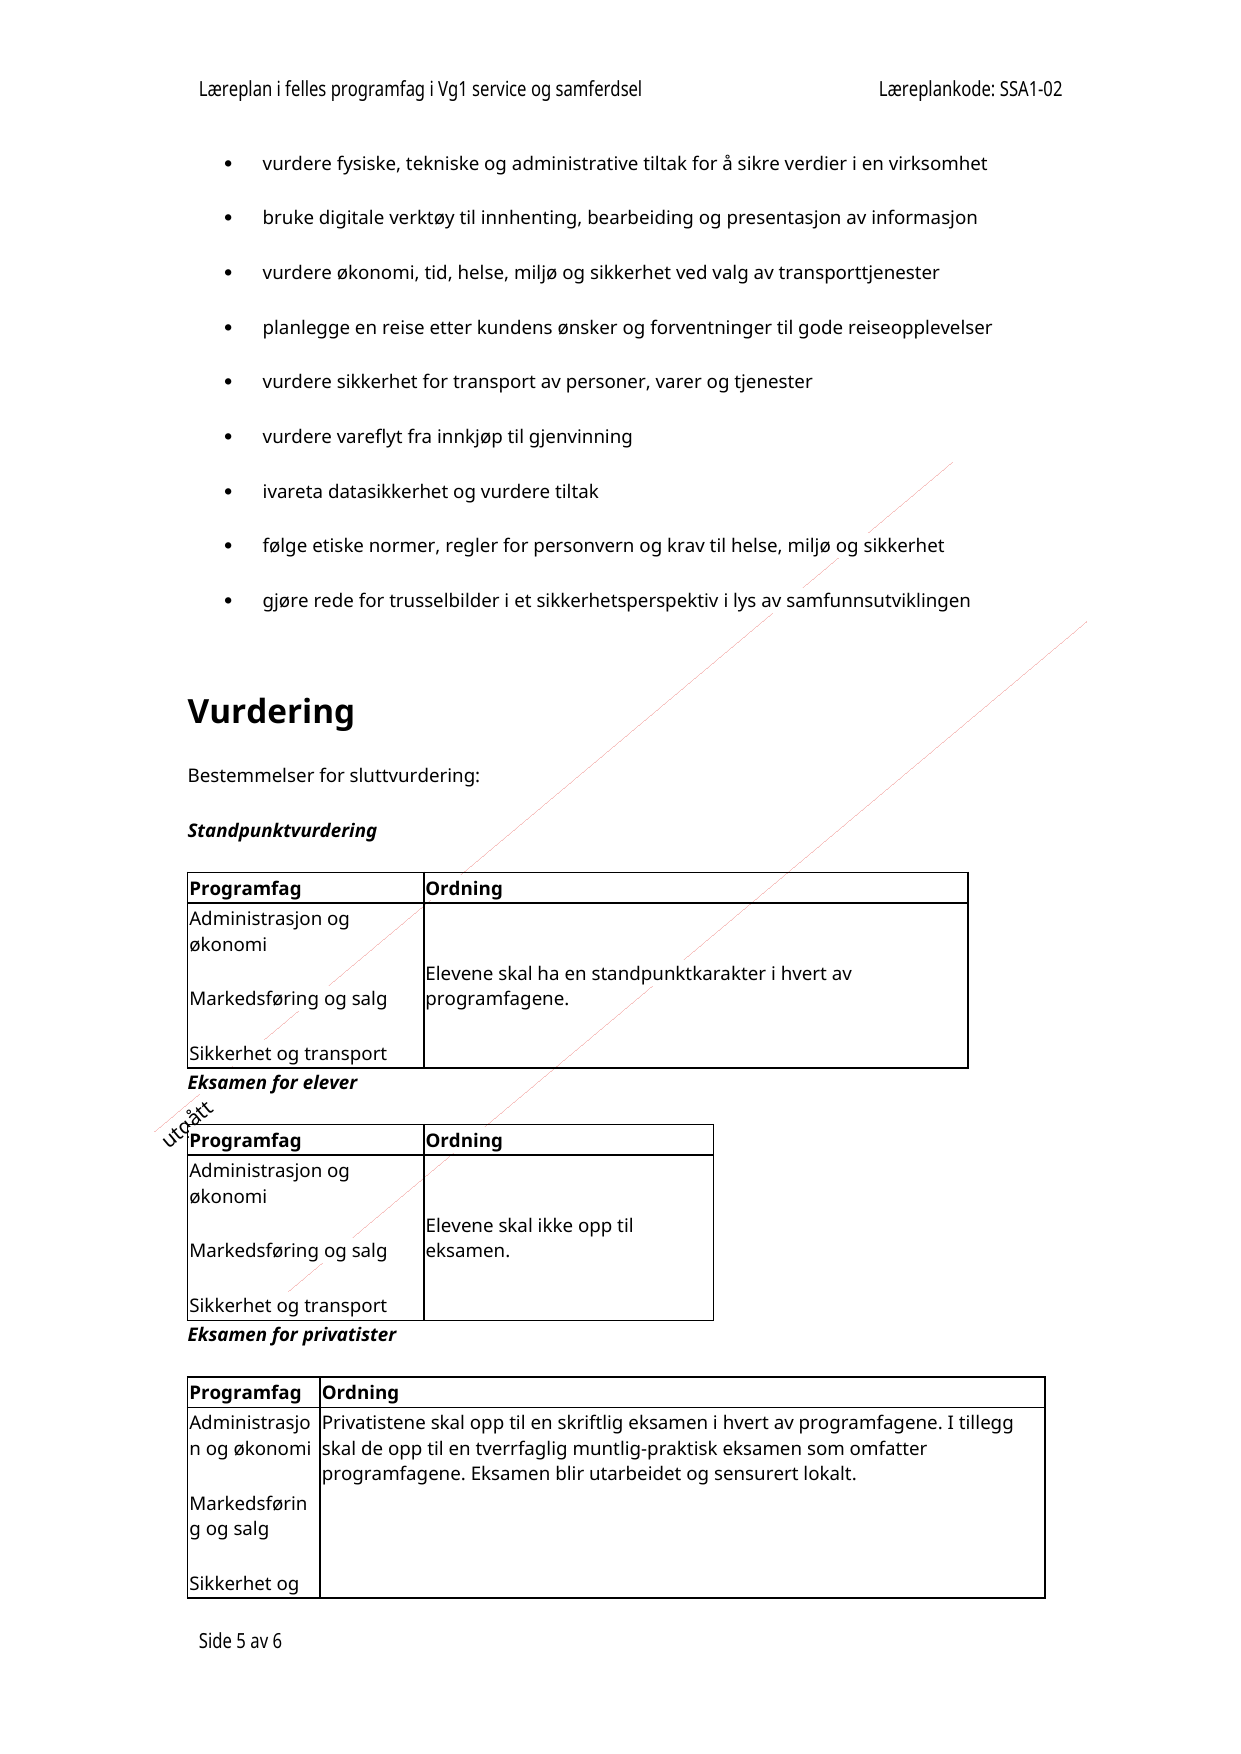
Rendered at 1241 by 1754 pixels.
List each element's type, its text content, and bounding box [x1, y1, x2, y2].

list ivareta datasikkerhet og vurdere tiltak [604, 478, 932, 504]
list gjøre rede for trusselbilder i et sikkerhetsperspektiv i lys av samfunnsutviklingen [225, 587, 802, 613]
list følge etiske normer, regler for personvern og krav til helse, miljø og sikkerhet [950, 533, 1053, 558]
text Eksamen for elever [359, 1069, 552, 1094]
subtitle Vurdering [364, 642, 736, 733]
list gjøre rede for trusselbilder i et sikkerhetsperspektiv i lys av samfunnsutviklingen [804, 587, 1053, 613]
text Bestemmelser for sluttvurdering: [890, 762, 1053, 788]
list vurdere sikkerhet for transport av personer, varer og tjenester [818, 369, 1053, 394]
list bruke digitale verktøy til innhenting, bearbeiding og presentasjon av informasjon [983, 205, 1053, 230]
table_cell Elevene skal ha en standpunktkarakter i hvert av programfagene. [425, 904, 748, 960]
subtitle Vurdering [631, 642, 1053, 733]
text Standpunktvurdering [379, 817, 528, 842]
table_cell Elevene skal ikke opp til eksamen. [425, 1156, 713, 1319]
text Bestemmelser for sluttvurdering: [566, 762, 918, 788]
list ivareta datasikkerhet og vurdere tiltak [225, 478, 263, 504]
table_cell Elevene skal ha en standpunktkarakter i hvert av programfagene. [558, 904, 967, 1067]
table_cell Privatistene skal opp til en skriftlig eksamen i hvert av programfagene. I tillegg skal de opp til en tverrfaglig muntlig-praktisk eksamen som omfatter programfagene. Eksamen blir utarbeidet og sensurert lokalt. [321, 1408, 1044, 1597]
text Standpunktvurdering [826, 817, 1053, 842]
list ivareta datasikkerhet og vurdere tiltak [904, 478, 1053, 504]
text Bestemmelser for sluttvurdering: [480, 762, 593, 788]
subtitle Vurdering [956, 651, 1053, 733]
table_cell Elevene skal ha en standpunktkarakter i hvert av programfagene. [425, 1011, 621, 1067]
list vurdere vareflyt fra innkjøp til gjenvinning [225, 423, 1053, 449]
list vurdere økonomi, tid, helse, miljø og sikkerhet ved valg av transporttjenester [945, 259, 1053, 285]
text Eksamen for privatister [398, 1321, 1053, 1347]
text Eksamen for elever [525, 1069, 1053, 1094]
text Standpunktvurdering [501, 817, 852, 842]
